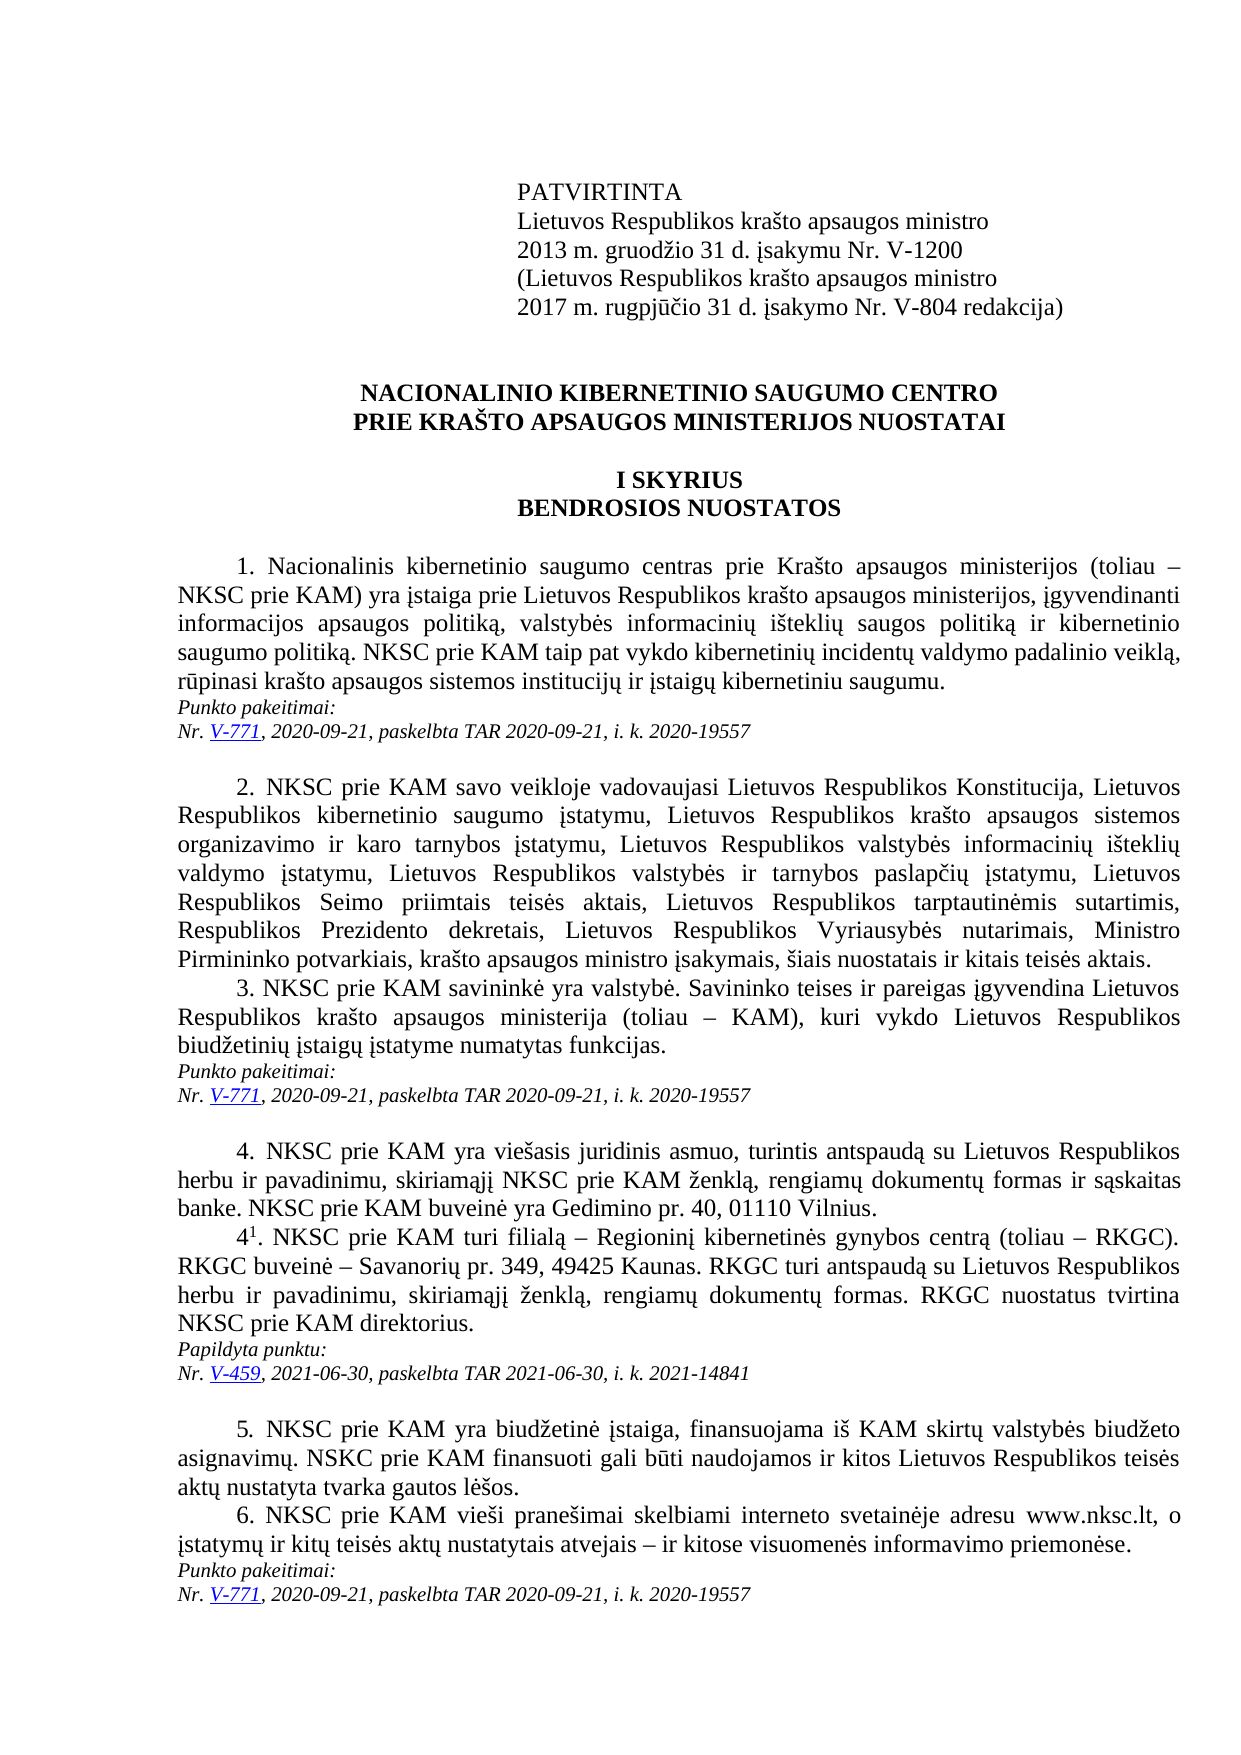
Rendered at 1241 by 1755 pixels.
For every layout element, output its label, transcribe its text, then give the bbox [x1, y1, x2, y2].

text 2013 m. gruodžio 31 d. įsakymu Nr. V-1200 [177, 235, 1181, 263]
text BENDROSIOS NUOSTATOS [177, 493, 1181, 522]
text 4. NKSC prie KAM yra viešasis juridinis asmuo, turintis antspaudą su Lietuvos Respublikos herbu ir pavadinimu, skiriamąjį NKSC prie KAM ženklą, rengiamų dokumentų formas ir sąskaitas banke. NKSC prie KAM buveinė yra Gedimino pr. 40, 01110 Vilnius. [177, 1136, 1181, 1222]
text I SKYRIUS [177, 465, 1181, 493]
text 3. NKSC prie KAM savininkė yra valstybė. Savininko teises ir pareigas įgyvendina Lietuvos Respublikos krašto apsaugos ministerija (toliau – KAM), kuri vykdo Lietuvos Respublikos biudžetinių įstaigų įstatyme numatytas funkcijas. [177, 973, 1181, 1059]
text Punkto pakeitimai: [177, 1558, 1181, 1582]
text Nr. V-771, 2020-09-21, paskelbta TAR 2020-09-21, i. k. 2020-19557 [177, 1582, 1181, 1606]
text (Lietuvos Respublikos krašto apsaugos ministro [177, 263, 1181, 292]
text Papildyta punktu: [177, 1337, 1181, 1361]
text Nr. V-771, 2020-09-21, paskelbta TAR 2020-09-21, i. k. 2020-19557 [177, 1083, 1181, 1107]
text Punkto pakeitimai: [177, 1059, 1181, 1083]
text PATVIRTINTA [177, 177, 1181, 206]
text 5. NKSC prie KAM yra biudžetinė įstaiga, finansuojama iš KAM skirtų valstybės biudžeto asignavimų. NSKC prie KAM finansuoti gali būti naudojamos ir kitos Lietuvos Respublikos teisės aktų nustatyta tvarka gautos lėšos. [177, 1414, 1181, 1500]
text Lietuvos Respublikos krašto apsaugos ministro [177, 206, 1181, 235]
text Nr. V-771, 2020-09-21, paskelbta TAR 2020-09-21, i. k. 2020-19557 [177, 719, 1181, 743]
text 2. NKSC prie KAM savo veikloje vadovaujasi Lietuvos Respublikos Konstitucija, Lietuvos Respublikos kibernetinio saugumo įstatymu, Lietuvos Respublikos krašto apsaugos sistemos organizavimo ir karo tarnybos įstatymu, Lietuvos Respublikos valstybės informacinių išteklių valdymo įstatymu, Lietuvos Respublikos valstybės ir tarnybos paslapčių įstatymu, Lietuvos Respublikos Seimo priimtais teisės aktais, Lietuvos Respublikos tarptautinėmis sutartimis, Respublikos Prezidento dekretais, Lietuvos Respublikos Vyriausybės nutarimais, Ministro Pirmininko potvarkiais, krašto apsaugos ministro įsakymais, šiais nuostatais ir kitais teisės aktais. [177, 772, 1181, 973]
text Nr. V-459, 2021-06-30, paskelbta TAR 2021-06-30, i. k. 2021-14841 [177, 1361, 1181, 1385]
text 2017 m. rugpjūčio 31 d. įsakymo Nr. V-804 redakcija) [177, 292, 1181, 321]
text Nacionalinio kibernetinio saugumo centrO [177, 378, 1181, 407]
text 6. NKSC prie KAM vieši pranešimai skelbiami interneto svetainėje adresu www.nksc.lt, o įstatymų ir kitų teisės aktų nustatytais atvejais – ir kitose visuomenės informavimo priemonėse. [177, 1500, 1181, 1558]
text Punkto pakeitimai: [177, 695, 1181, 719]
text 41. NKSC prie KAM turi filialą – Regioninį kibernetinės gynybos centrą (toliau – RKGC). RKGC buveinė – Savanorių pr. 349, 49425 Kaunas. RKGC turi antspaudą su Lietuvos Respublikos herbu ir pavadinimu, skiriamąjį ženklą, rengiamų dokumentų formas. RKGC nuostatus tvirtina NKSC prie KAM direktorius. [177, 1222, 1181, 1337]
text PRIE KRAŠTO APSAUGOS MINISTERIJOS NUOSTATAI [177, 407, 1181, 436]
text 1. Nacionalinis kibernetinio saugumo centras prie Krašto apsaugos ministerijos (toliau – NKSC prie KAM) yra įstaiga prie Lietuvos Respublikos krašto apsaugos ministerijos, įgyvendinanti informacijos apsaugos politiką, valstybės informacinių išteklių saugos politiką ir kibernetinio saugumo politiką. NKSC prie KAM taip pat vykdo kibernetinių incidentų valdymo padalinio veiklą, rūpinasi krašto apsaugos sistemos institucijų ir įstaigų kibernetiniu saugumu. [177, 551, 1181, 695]
